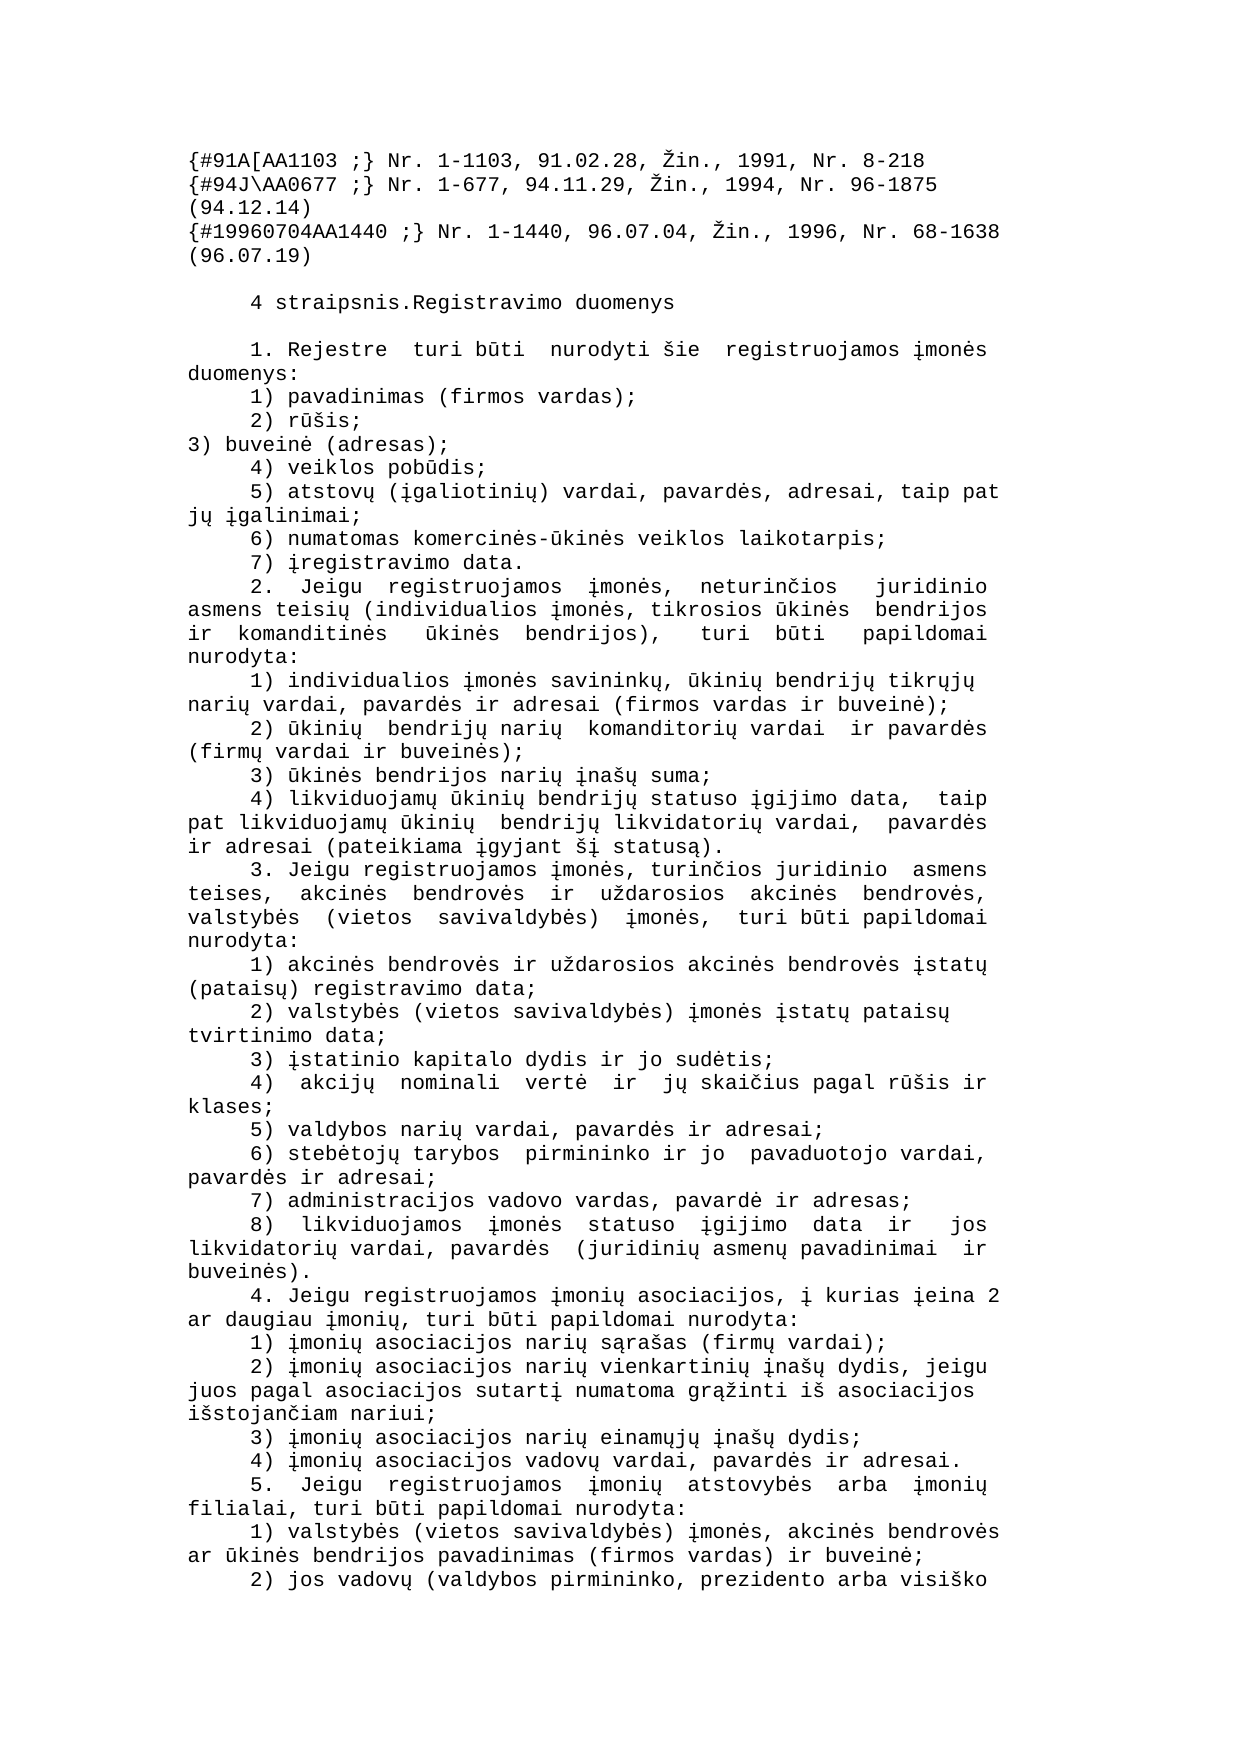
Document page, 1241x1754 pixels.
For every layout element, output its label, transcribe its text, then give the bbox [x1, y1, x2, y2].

text (pataisų) registravimo data; [187, 978, 1053, 1001]
text 6) stebėtojų tarybos pirmininko ir jo pavaduotojo vardai, [187, 1143, 1053, 1167]
text 2) jos vadovų (valdybos pirmininko, prezidento arba visiško [187, 1569, 1053, 1592]
text 2) valstybės (vietos savivaldybės) įmonės įstatų pataisų [187, 1001, 1053, 1025]
text buveinės). [187, 1261, 1053, 1285]
text 7) įregistravimo data. [187, 552, 1053, 576]
text {#94J\AA0677 ;} Nr. 1-677, 94.11.29, Žin., 1994, Nr. 96-1875 (94.12.14) [187, 174, 1053, 221]
text jų įgalinimai; [187, 505, 1053, 528]
text nurodyta: [187, 930, 1053, 954]
text ir adresai (pateikiama įgyjant šį statusą). [187, 836, 1053, 859]
text ar daugiau įmonių, turi būti papildomai nurodyta: [187, 1309, 1053, 1332]
text 4) įmonių asociacijos vadovų vardai, pavardės ir adresai. [187, 1451, 1053, 1474]
text tvirtinimo data; [187, 1025, 1053, 1048]
text 5) valdybos narių vardai, pavardės ir adresai; [187, 1119, 1053, 1143]
text ir komanditinės ūkinės bendrijos), turi būti papildomai [187, 623, 1053, 647]
text narių vardai, pavardės ir adresai (firmos vardas ir buveinė); [187, 694, 1053, 717]
text 4) akcijų nominali vertė ir jų skaičius pagal rūšis ir [187, 1072, 1053, 1096]
text likvidatorių vardai, pavardės (juridinių asmenų pavadinimai ir [187, 1238, 1053, 1261]
text {#19960704AA1440 ;} Nr. 1-1440, 96.07.04, Žin., 1996, Nr. 68-1638 (96.07.19) [187, 221, 1053, 268]
text 3) įstatinio kapitalo dydis ir jo sudėtis; [187, 1048, 1053, 1072]
text 6) numatomas komercinės-ūkinės veiklos laikotarpis; [187, 528, 1053, 552]
text 4. Jeigu registruojamos įmonių asociacijos, į kurias įeina 2 [187, 1285, 1053, 1309]
text 1) valstybės (vietos savivaldybės) įmonės, akcinės bendrovės [187, 1521, 1053, 1545]
text 1) akcinės bendrovės ir uždarosios akcinės bendrovės įstatų [187, 954, 1053, 978]
text teises, akcinės bendrovės ir uždarosios akcinės bendrovės, [187, 883, 1053, 907]
text 3) ūkinės bendrijos narių įnašų suma; [187, 765, 1053, 788]
text 4 straipsnis.Registravimo duomenys [187, 292, 1053, 316]
text nurodyta: [187, 647, 1053, 670]
text 1) įmonių asociacijos narių sąrašas (firmų vardai); [187, 1332, 1053, 1356]
text 1) individualios įmonės savininkų, ūkinių bendrijų tikrųjų [187, 670, 1053, 694]
text 2. Jeigu registruojamos įmonės, neturinčios juridinio [187, 576, 1053, 599]
text 3. Jeigu registruojamos įmonės, turinčios juridinio asmens [187, 859, 1053, 883]
text 3) buveinė (adresas); [187, 434, 1053, 457]
text 3) įmonių asociacijos narių einamųjų įnašų dydis; [187, 1427, 1053, 1451]
text 4) veiklos pobūdis; [187, 457, 1053, 481]
text asmens teisių (individualios įmonės, tikrosios ūkinės bendrijos [187, 599, 1053, 623]
text 1. Rejestre turi būti nurodyti šie registruojamos įmonės [187, 339, 1053, 363]
text {#91A[AA1103 ;} Nr. 1-1103, 91.02.28, Žin., 1991, Nr. 8-218 [187, 150, 1053, 174]
text valstybės (vietos savivaldybės) įmonės, turi būti papildomai [187, 907, 1053, 930]
text išstojančiam nariui; [187, 1403, 1053, 1427]
text pat likviduojamų ūkinių bendrijų likvidatorių vardai, pavardės [187, 812, 1053, 836]
text 7) administracijos vadovo vardas, pavardė ir adresas; [187, 1190, 1053, 1214]
text pavardės ir adresai; [187, 1167, 1053, 1190]
text 1) pavadinimas (firmos vardas); [187, 386, 1053, 410]
text ar ūkinės bendrijos pavadinimas (firmos vardas) ir buveinė; [187, 1545, 1053, 1569]
text filialai, turi būti papildomai nurodyta: [187, 1498, 1053, 1521]
text 2) rūšis; [187, 410, 1053, 434]
text 2) įmonių asociacijos narių vienkartinių įnašų dydis, jeigu [187, 1356, 1053, 1379]
text juos pagal asociacijos sutartį numatoma grąžinti iš asociacijos [187, 1379, 1053, 1403]
text klases; [187, 1096, 1053, 1119]
text 5) atstovų (įgaliotinių) vardai, pavardės, adresai, taip pat [187, 481, 1053, 505]
text duomenys: [187, 363, 1053, 386]
text 2) ūkinių bendrijų narių komanditorių vardai ir pavardės [187, 717, 1053, 741]
text 4) likviduojamų ūkinių bendrijų statuso įgijimo data, taip [187, 788, 1053, 812]
text (firmų vardai ir buveinės); [187, 741, 1053, 765]
text 8) likviduojamos įmonės statuso įgijimo data ir jos [187, 1214, 1053, 1238]
text 5. Jeigu registruojamos įmonių atstovybės arba įmonių [187, 1474, 1053, 1498]
